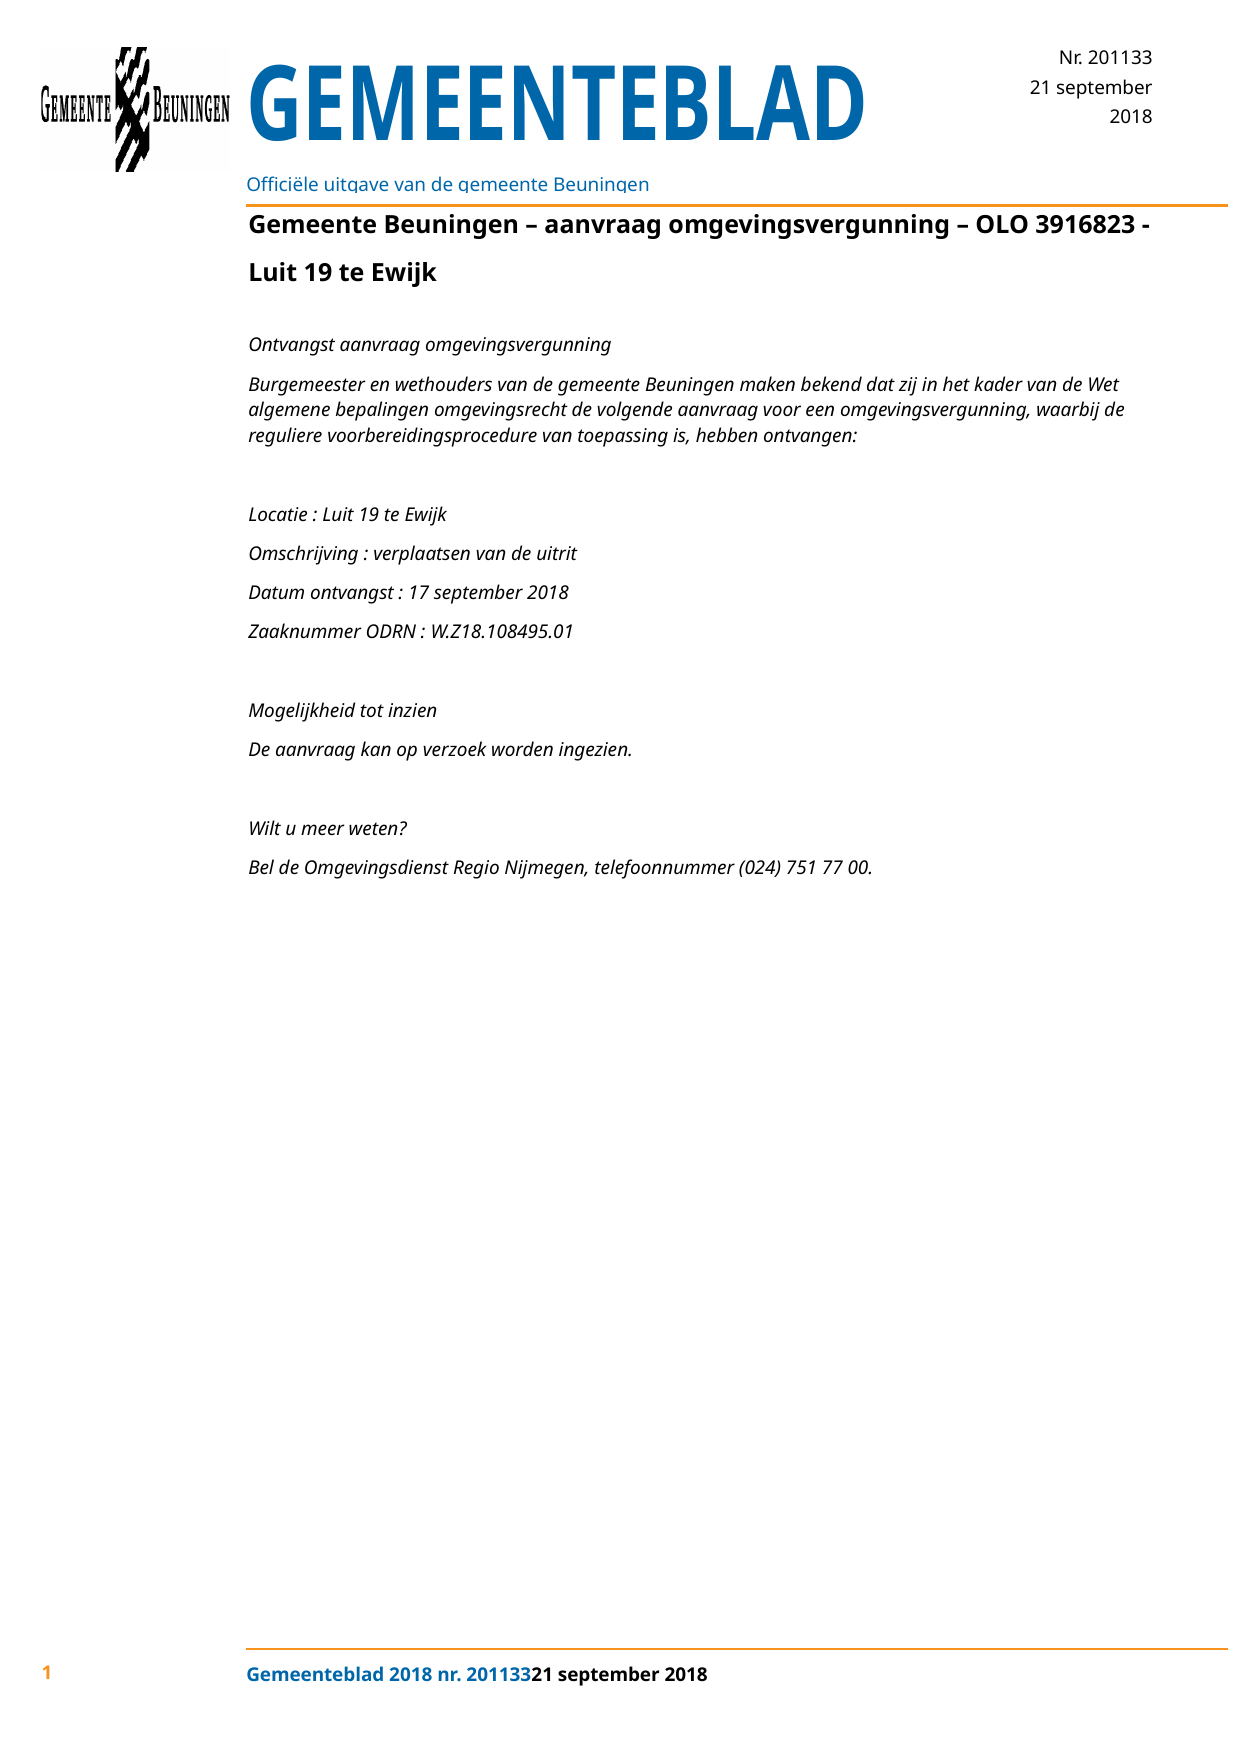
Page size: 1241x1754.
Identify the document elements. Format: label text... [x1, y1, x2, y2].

text Wilt u meer weten? [248, 815, 1152, 841]
text Bel de Omgevingsdienst Regio Nijmegen, telefoonnummer (024) 751 77 00. [248, 854, 1152, 880]
picture [41, 47, 231, 172]
text Omschrijving : verplaatsen van de uitrit [248, 540, 1152, 566]
text Mogelijkheid tot inzien [248, 697, 1152, 723]
text Locatie : Luit 19 te Ewijk [248, 501, 1152, 526]
text Ontvangst aanvraag omgevingsvergunning [248, 331, 1152, 357]
text Zaaknummer ODRN : W.Z18.108495.01 [248, 618, 1152, 644]
text Gemeente Beuningen – aanvraag omgevingsvergunning – OLO 3916823 - Luit 19 te Ewijk [248, 207, 1152, 288]
text Datum ontvangst : 17 september 2018 [248, 579, 1152, 605]
text De aanvraag kan op verzoek worden ingezien. [248, 736, 1152, 762]
text Burgemeester en wethouders van de gemeente Beuningen maken bekend dat zij in het kader van de Wet algemene bepalingen omgevingsrecht de volgende aanvraag voor een omgevingsvergunning, waarbij de reguliere voorbereidingsprocedure van toepassing is, hebben ontvangen: [248, 371, 1152, 448]
